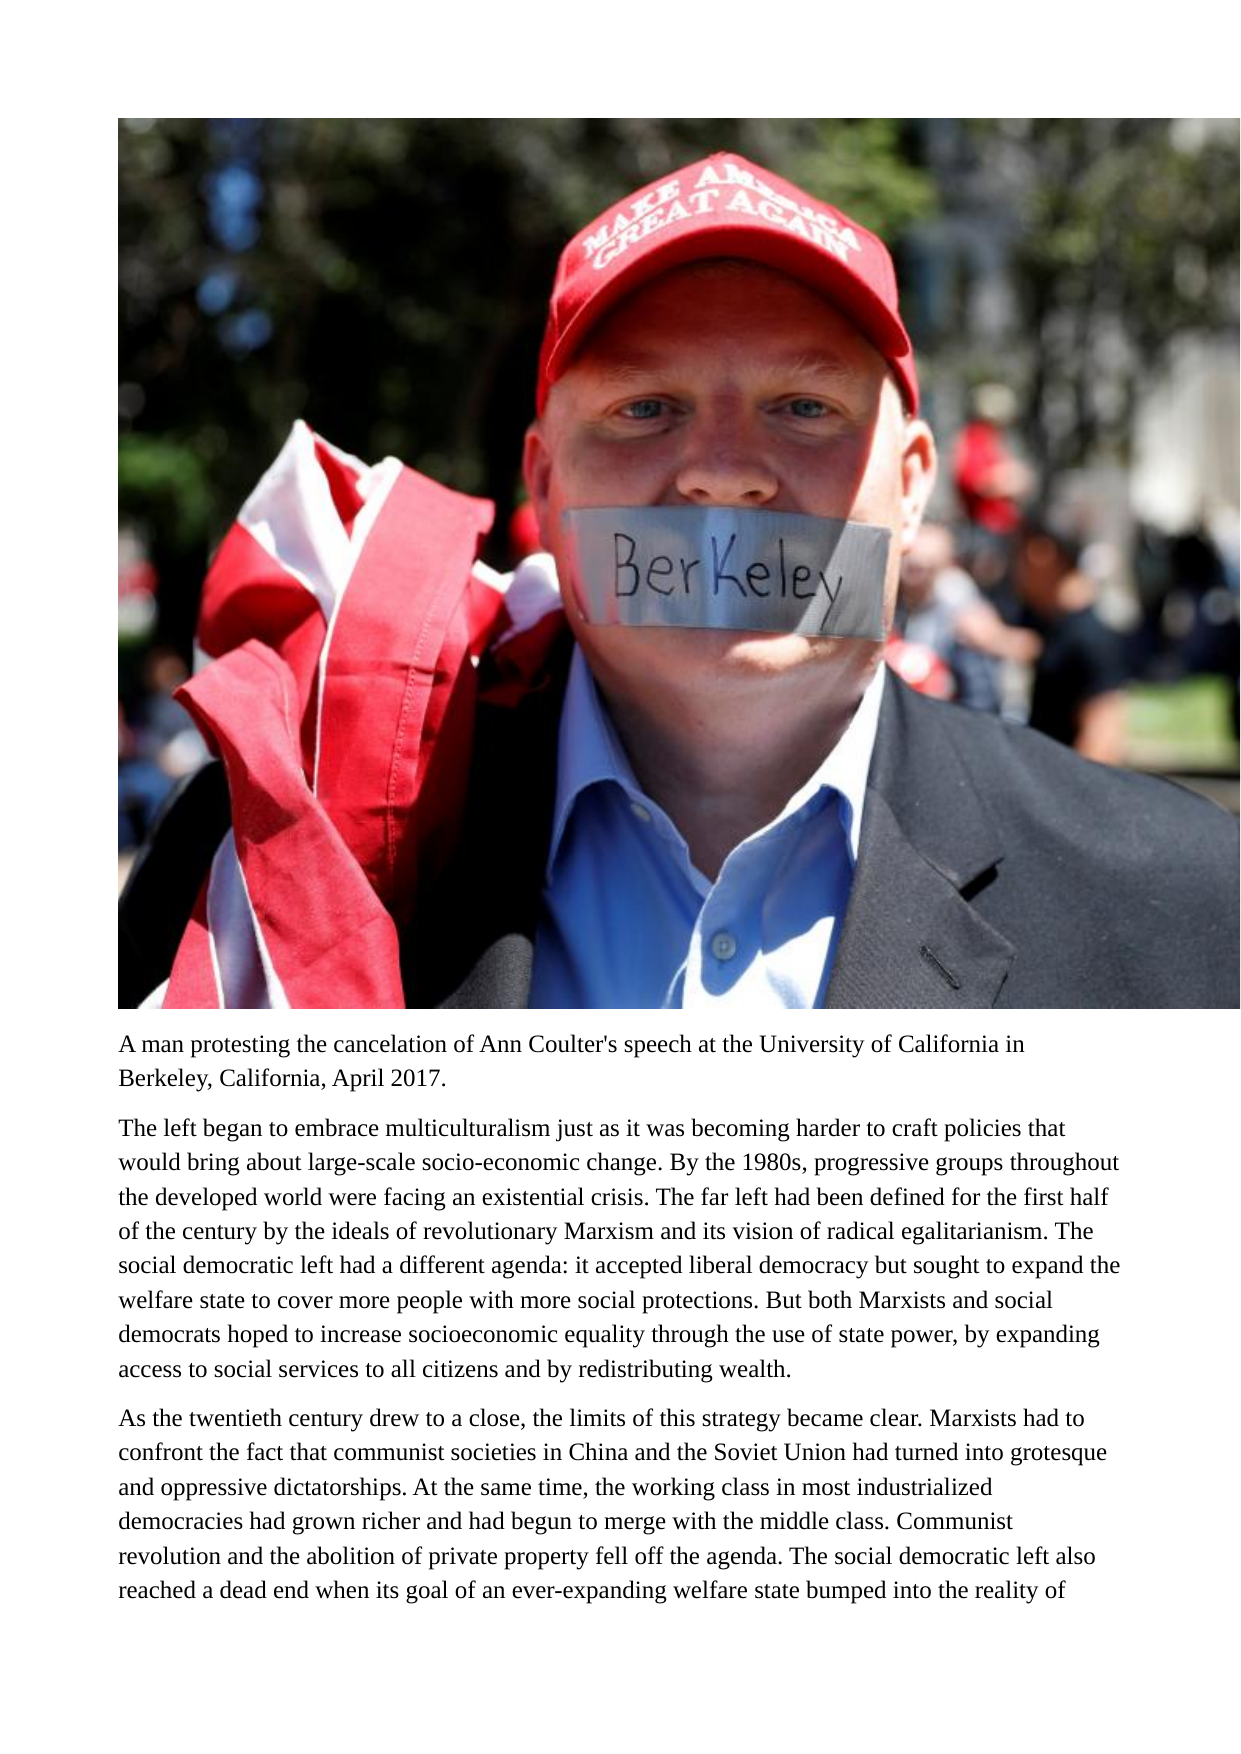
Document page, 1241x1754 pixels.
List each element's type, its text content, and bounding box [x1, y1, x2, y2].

text The left began to embrace multiculturalism just as it was becoming harder to craft policies that would bring about large-scale socio-economic change. By the 1980s, progressive groups throughout the developed world were facing an existential crisis. The far left had been defined for the first half of the century by the ideals of revolutionary Marxism and its vision of radical egalitarianism. The social democratic left had a different agenda: it accepted liberal democracy but sought to expand the welfare state to cover more people with more social protections. But both Marxists and social democrats hoped to increase socioeconomic equality through the use of state power, by expanding access to social services to all citizens and by redistributing wealth. [118, 1113, 1122, 1383]
picture [118, 118, 1241, 1009]
text A man protesting the cancelation of Ann Coulter's speech at the University of California in Berkeley, California, April 2017. [118, 1029, 1122, 1092]
text As the twentieth century drew to a close, the limits of this strategy became clear. Marxists had to confront the fact that communist societies in China and the Soviet Union had turned into grotesque and oppressive dictatorships. At the same time, the working class in most industrialized democracies had grown richer and had begun to merge with the middle class. Communist revolution and the abolition of private property fell off the agenda. The social democratic left also reached a dead end when its goal of an ever-expanding welfare state bumped into the reality of [118, 1403, 1122, 1604]
